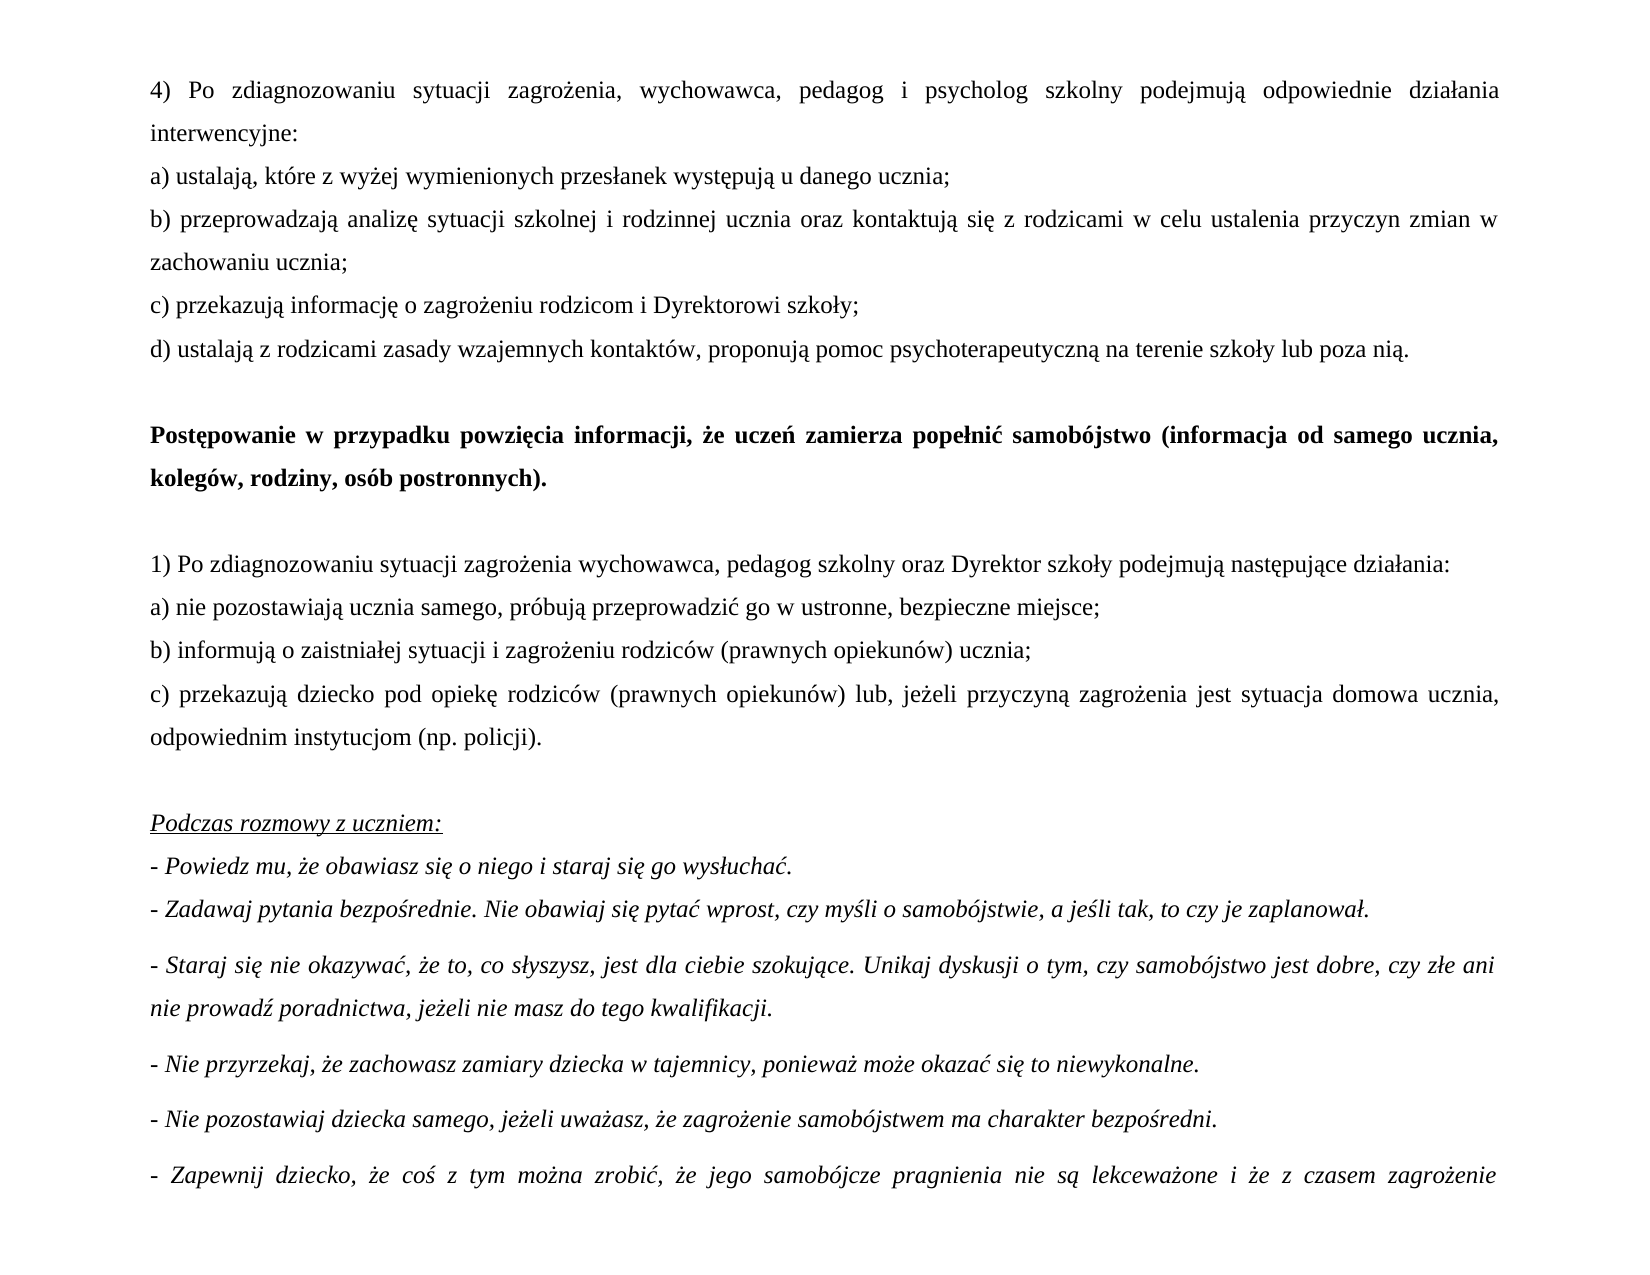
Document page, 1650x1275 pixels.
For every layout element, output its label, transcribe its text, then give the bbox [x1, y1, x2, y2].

text - Staraj się nie okazywać, że to, co słyszysz, jest dla ciebie szokujące. Unikaj dyskusji o tym, czy samobójstwo jest dobre, czy złe ani nie prowadź poradnictwa, jeżeli nie masz do tego kwalifikacji. [150, 950, 1500, 1022]
text Postępowanie w przypadku powzięcia informacji, że uczeń zamierza popełnić samobójstwo (informacja od samego ucznia, kolegów, rodziny, osób postronnych). [150, 420, 1500, 492]
text c) przekazują dziecko pod opiekę rodziców (prawnych opiekunów) lub, jeżeli przyczyną zagrożenia jest sytuacja domowa ucznia, odpowiednim instytucjom (np. policji). [150, 679, 1500, 751]
text a) ustalają, które z wyżej wymienionych przesłanek występują u danego ucznia; [150, 161, 1500, 190]
text - Powiedz mu, że obawiasz się o niego i staraj się go wysłuchać. [150, 851, 1500, 880]
text b) przeprowadzają analizę sytuacji szkolnej i rodzinnej ucznia oraz kontaktują się z rodzicami w celu ustalenia przyczyn zmian w zachowaniu ucznia; [150, 204, 1500, 276]
text - Nie przyrzekaj, że zachowasz zamiary dziecka w tajemnicy, ponieważ może okazać się to niewykonalne. [150, 1049, 1500, 1077]
text Podczas rozmowy z uczniem: [150, 808, 1500, 837]
text - Nie pozostawiaj dziecka samego, jeżeli uważasz, że zagrożenie samobójstwem ma charakter bezpośredni. [150, 1104, 1500, 1133]
text - Zapewnij dziecko, że coś z tym można zrobić, że jego samobójcze pragnienia nie są lekceważone i że z czasem zagrożenie [150, 1160, 1500, 1189]
text d) ustalają z rodzicami zasady wzajemnych kontaktów, proponują pomoc psychoterapeutyczną na terenie szkoły lub poza nią. [150, 334, 1500, 362]
text 4) Po zdiagnozowaniu sytuacji zagrożenia, wychowawca, pedagog i psycholog szkolny podejmują odpowiednie działania interwencyjne: [150, 75, 1500, 147]
text - Zadawaj pytania bezpośrednie. Nie obawiaj się pytać wprost, czy myśli o samobójstwie, a jeśli tak, to czy je zaplanował. [150, 894, 1500, 923]
text a) nie pozostawiają ucznia samego, próbują przeprowadzić go w ustronne, bezpieczne miejsce; [150, 592, 1500, 621]
text b) informują o zaistniałej sytuacji i zagrożeniu rodziców (prawnych opiekunów) ucznia; [150, 636, 1500, 664]
text c) przekazują informację o zagrożeniu rodzicom i Dyrektorowi szkoły; [150, 291, 1500, 319]
text 1) Po zdiagnozowaniu sytuacji zagrożenia wychowawca, pedagog szkolny oraz Dyrektor szkoły podejmują następujące działania: [150, 549, 1500, 578]
